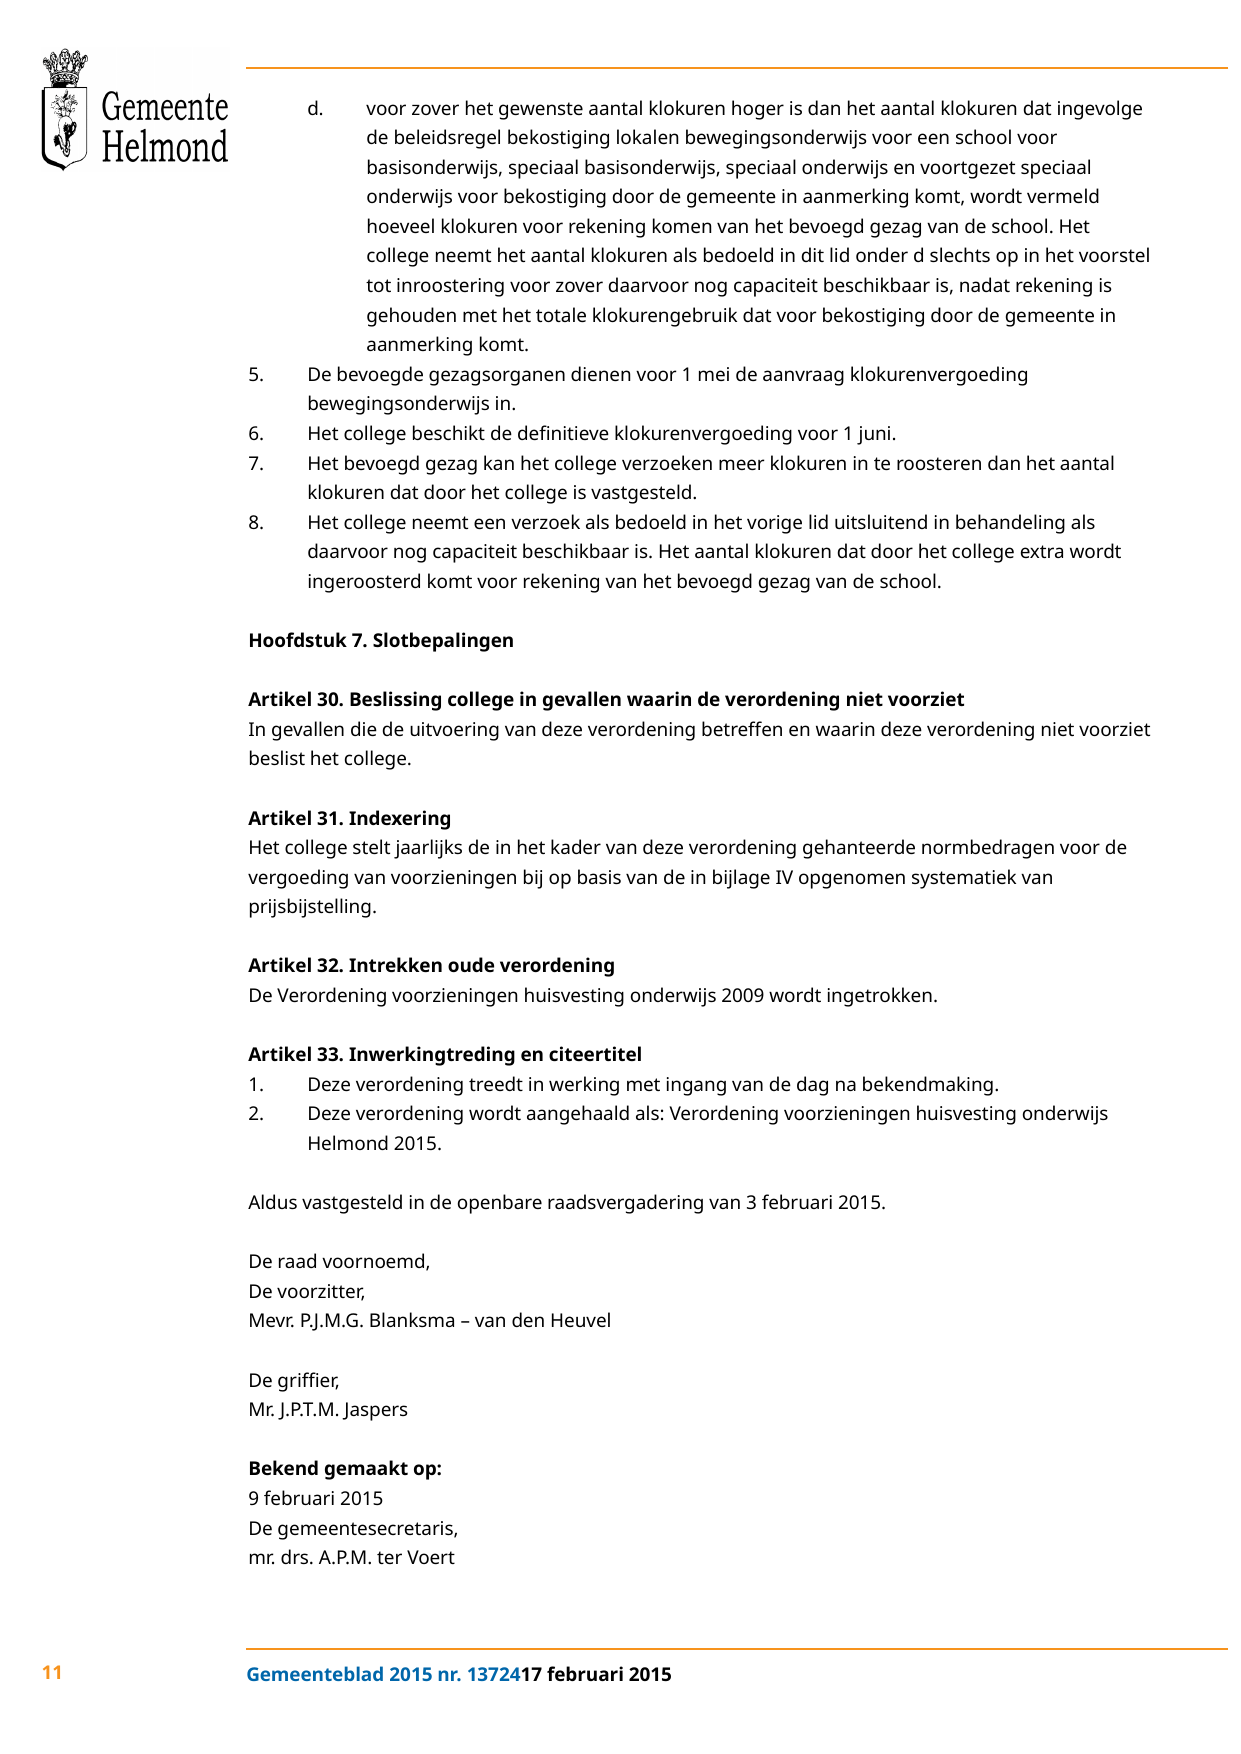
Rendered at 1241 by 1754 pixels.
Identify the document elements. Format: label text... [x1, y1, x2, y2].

text Artikel 30. Beslissing college in gevallen waarin de verordening niet voorziet [248, 686, 1152, 712]
list Deze verordening treedt in werking met ingang van de dag na bekendmaking. [248, 1071, 1152, 1097]
text De raad voornoemd, [248, 1248, 1152, 1274]
list voor zover het gewenste aantal klokuren hoger is dan het aantal klokuren dat ingevolge de beleidsregel bekostiging lokalen bewegingsonderwijs voor een school voor basisonderwijs, speciaal basisonderwijs, speciaal onderwijs en voortgezet speciaal onderwijs voor bekostiging door de gemeente in aanmerking komt, wordt vermeld hoeveel klokuren voor rekening komen van het bevoegd gezag van de school. Het college neemt het aantal klokuren als bedoeld in dit lid onder d slechts op in het voorstel tot inroostering voor zover daarvoor nog capaciteit beschikbaar is, nadat rekening is gehouden met het totale klokurengebruik dat voor bekostiging door de gemeente in aanmerking komt. [307, 95, 1152, 357]
text mr. drs. A.P.M. ter Voert [248, 1544, 1152, 1570]
list Deze verordening wordt aangehaald als: Verordening voorzieningen huisvesting onderwijs Helmond 2015. [248, 1101, 1152, 1156]
text De voorzitter, [248, 1278, 1152, 1304]
text Mevr. P.J.M.G. Blanksma – van den Heuvel [248, 1308, 1152, 1333]
text Het college stelt jaarlijks de in het kader van deze verordening gehanteerde normbedragen voor de [248, 834, 1152, 860]
text De Verordening voorzieningen huisvesting onderwijs 2009 wordt ingetrokken. [248, 982, 1152, 1008]
text De griffier, [248, 1367, 1152, 1393]
text De gemeentesecretaris, [248, 1515, 1152, 1541]
list Het college beschikt de definitieve klokurenvergoeding voor 1 juni. [248, 420, 1152, 446]
text Artikel 31. Indexering [248, 805, 1152, 831]
picture [41, 47, 231, 172]
text In gevallen die de uitvoering van deze verordening betreffen en waarin deze verordening niet voorziet [248, 716, 1152, 742]
text Aldus vastgesteld in de openbare raadsvergadering van 3 februari 2015. [248, 1189, 1152, 1215]
text Artikel 33. Inwerkingtreding en citeertitel [248, 1041, 1152, 1067]
list Het bevoegd gezag kan het college verzoeken meer klokuren in te roosteren dan het aantal klokuren dat door het college is vastgesteld. [248, 450, 1152, 505]
list Het college neemt een verzoek als bedoeld in het vorige lid uitsluitend in behandeling als daarvoor nog capaciteit beschikbaar is. Het aantal klokuren dat door het college extra wordt ingeroosterd komt voor rekening van het bevoegd gezag van de school. [248, 509, 1152, 594]
text Bekend gemaakt op: [248, 1456, 1152, 1481]
text Artikel 32. Intrekken oude verordening [248, 953, 1152, 978]
list De bevoegde gezagsorganen dienen voor 1 mei de aanvraag klokurenvergoeding bewegingsonderwijs in. [248, 361, 1152, 416]
text 9 februari 2015 [248, 1485, 1152, 1511]
text beslist het college. [248, 746, 1152, 771]
text vergoeding van voorzieningen bij op basis van de in bijlage IV opgenomen systematiek van prijsbijstelling. [248, 864, 1152, 919]
text Mr. J.P.T.M. Jaspers [248, 1396, 1152, 1422]
text Hoofdstuk 7. Slotbepalingen [248, 627, 1152, 653]
